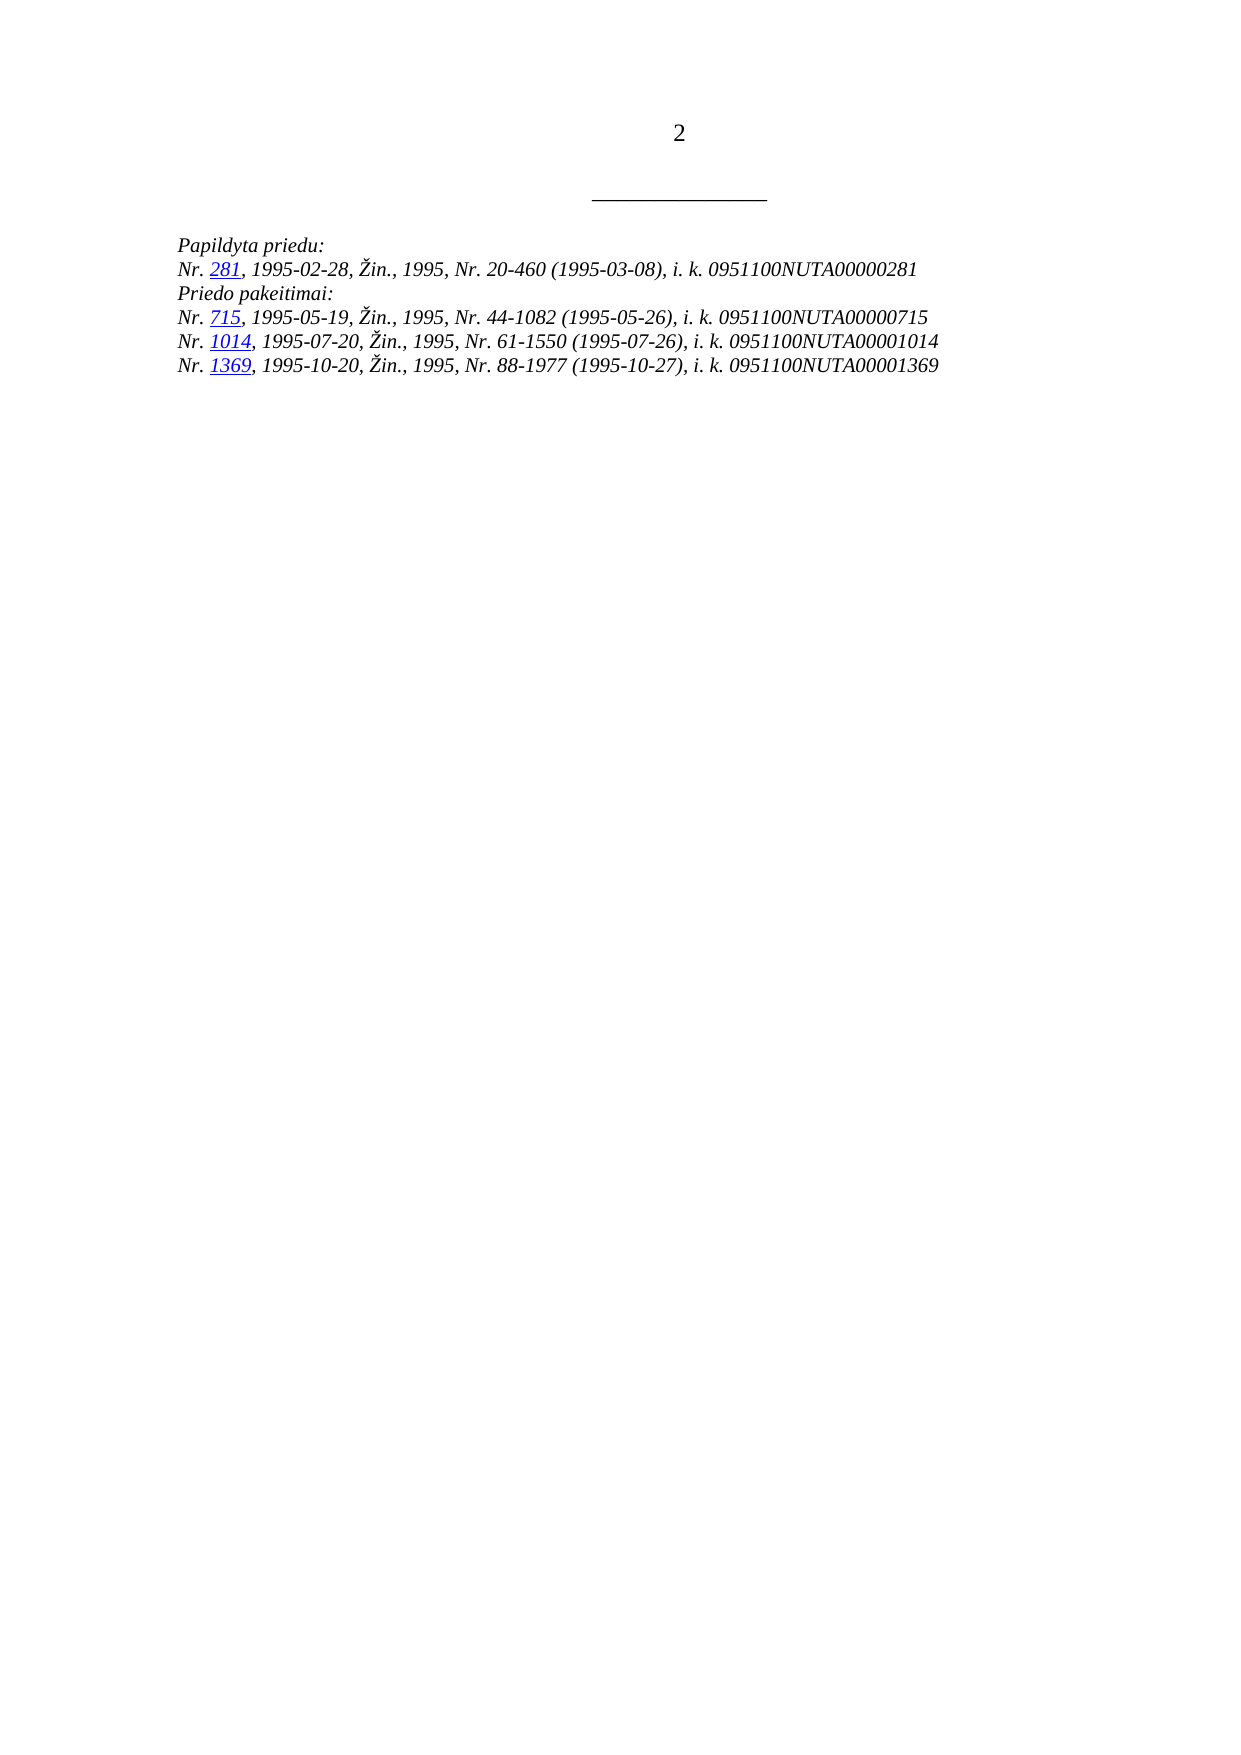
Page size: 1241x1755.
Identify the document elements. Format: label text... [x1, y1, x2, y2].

text Nr. 281, 1995-02-28, Žin., 1995, Nr. 20-460 (1995-03-08), i. k. 0951100NUTA00000281 [177, 257, 1181, 281]
text Nr. 1014, 1995-07-20, Žin., 1995, Nr. 61-1550 (1995-07-26), i. k. 0951100NUTA00001014 [177, 329, 1181, 353]
text Papildyta priedu: [177, 233, 1181, 257]
text Nr. 1369, 1995-10-20, Žin., 1995, Nr. 88-1977 (1995-10-27), i. k. 0951100NUTA00001369 [177, 353, 1181, 377]
text Priedo pakeitimai: [177, 281, 1181, 305]
text ______________ [177, 176, 1181, 204]
text Nr. 715, 1995-05-19, Žin., 1995, Nr. 44-1082 (1995-05-26), i. k. 0951100NUTA00000715 [177, 305, 1181, 329]
